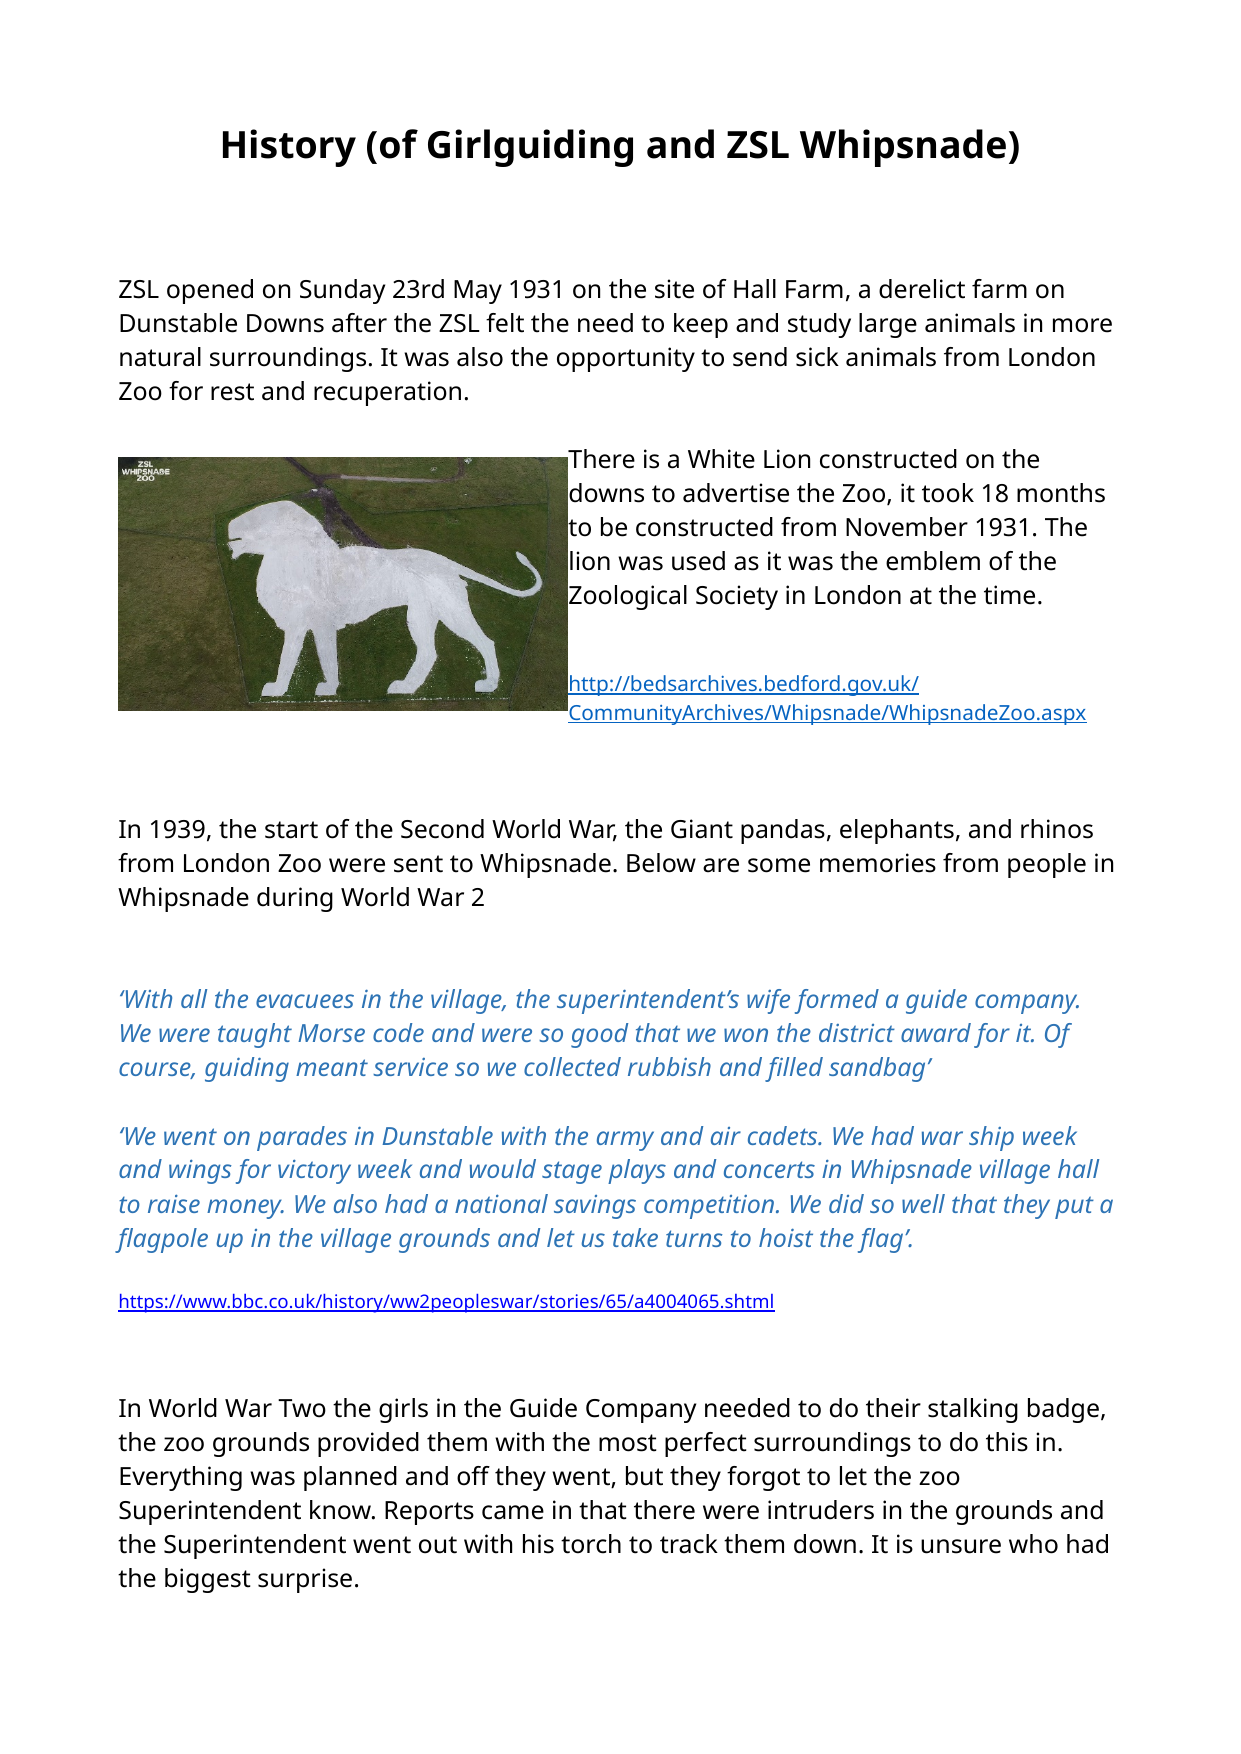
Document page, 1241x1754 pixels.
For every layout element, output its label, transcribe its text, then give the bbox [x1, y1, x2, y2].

text http://bedsarchives.bedford.gov.uk/CommunityArchives/Whipsnade/WhipsnadeZoo.aspx [118, 669, 1122, 726]
text ZSL opened on Sunday 23rd May 1931 on the site of Hall Farm, a derelict farm on Dunstable Downs after the ZSL felt the need to keep and study large animals in more natural surroundings. It was also the opportunity to send sick animals from London Zoo for rest and recuperation. [118, 271, 1122, 407]
text In World War Two the girls in the Guide Company needed to do their stalking badge, the zoo grounds provided them with the most perfect surroundings to do this in. Everything was planned and off they went, but they forgot to let the zoo Superintendent know. Reports came in that there were intruders in the grounds and the Superintendent went out with his torch to track them down. It is unsure who had the biggest surprise. [118, 1391, 1122, 1595]
text There is a White Lion constructed on the downs to advertise the Zoo, it took 18 months to be constructed from November 1931. The lion was used as it was the emblem of the Zoological Society in London at the time. [118, 442, 1122, 612]
text ‘We went on parades in Dunstable with the army and air cadets. We had war ship week and wings for victory week and would stage plays and concerts in Whipsnade village hall to raise money. We also had a national savings competition. We did so well that they put a flagpole up in the village grounds and let us take turns to hoist the flag’. [118, 1118, 1122, 1254]
text ‘With all the evacuees in the village, the superintendent’s wife formed a guide company. We were taught Morse code and were so good that we won the district award for it. Of course, guiding meant service so we collected rubbish and filled sandbag’ [118, 982, 1122, 1084]
text https://www.bbc.co.uk/history/ww2peopleswar/stories/65/a4004065.shtml [118, 1288, 1122, 1314]
text In 1939, the start of the Second World War, the Giant pandas, elephants, and rhinos from London Zoo were sent to Whipsnade. Below are some memories from people in Whipsnade during World War 2 [118, 812, 1122, 914]
text History (of Girlguiding and ZSL Whipsnade) [118, 118, 1122, 169]
